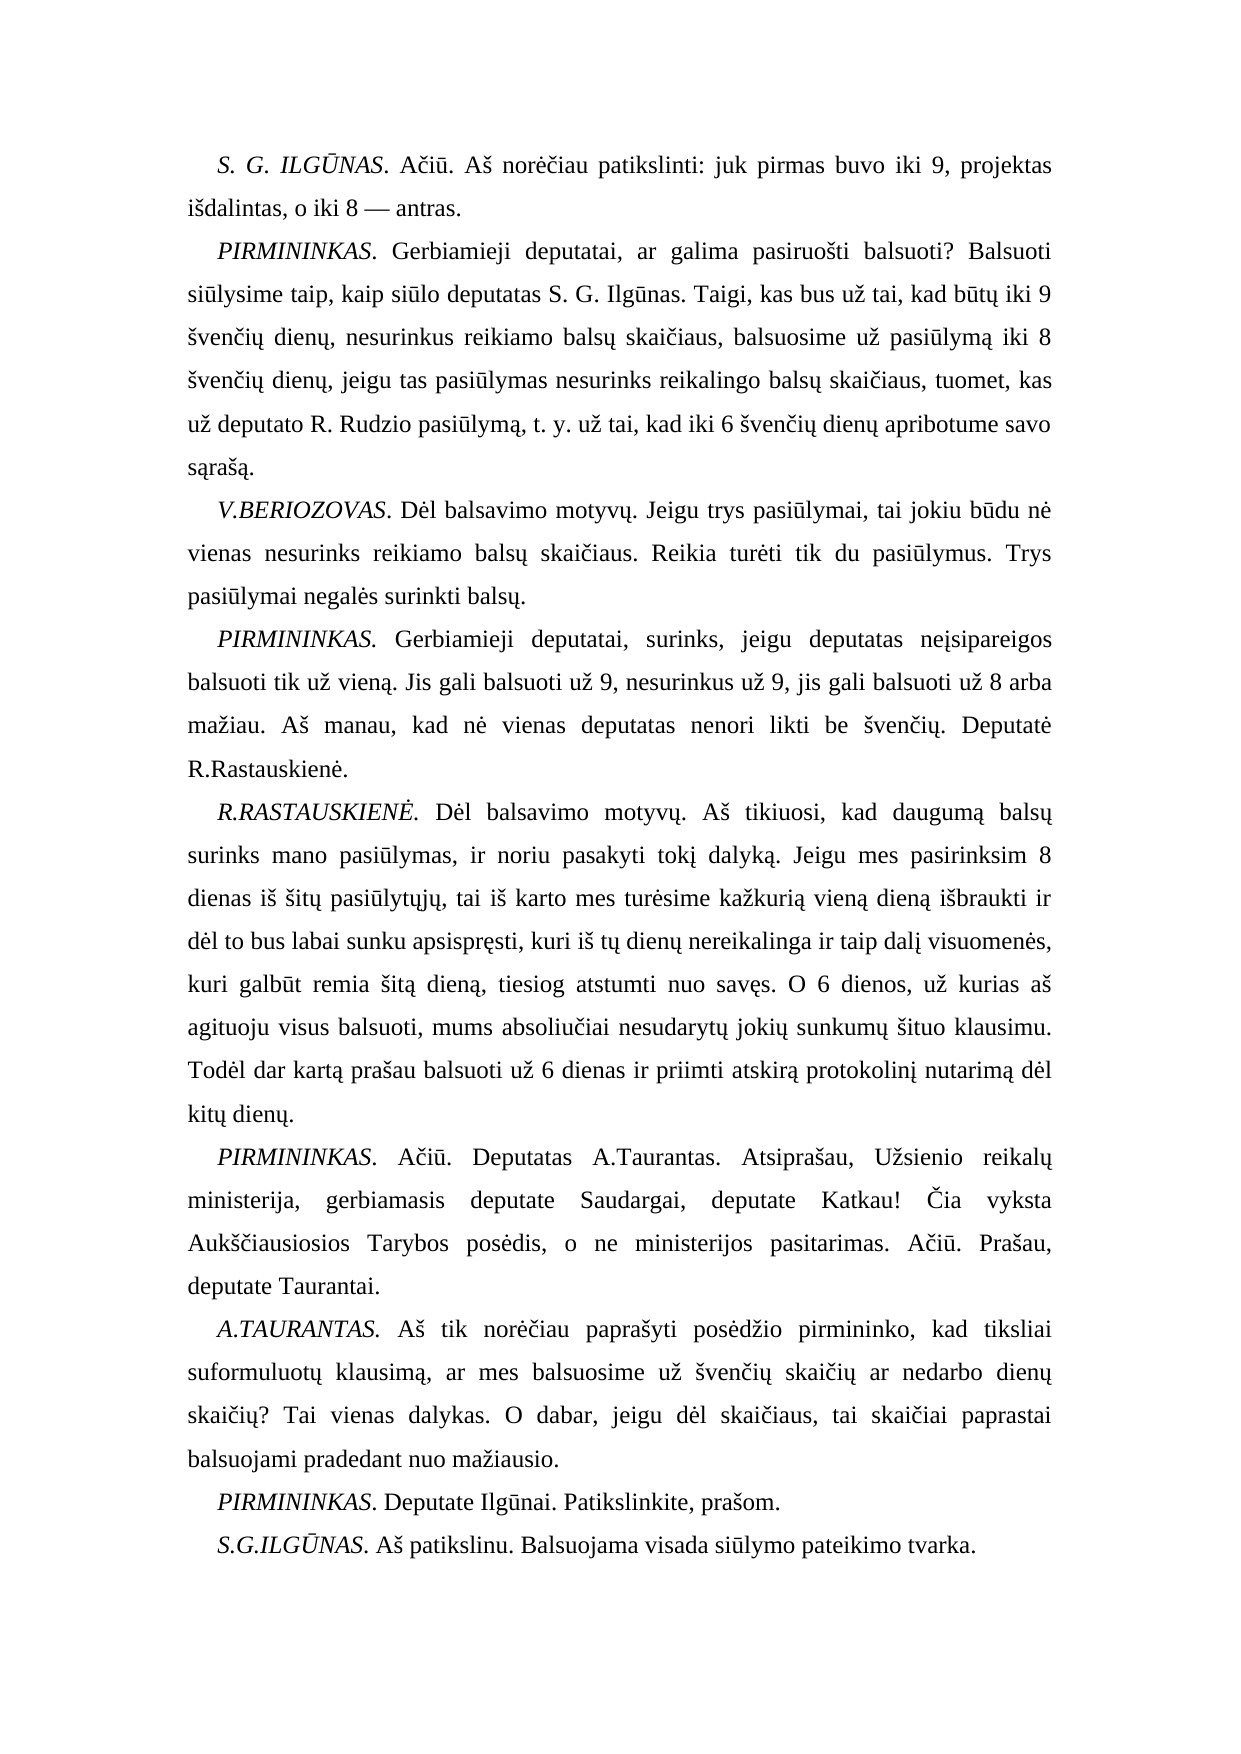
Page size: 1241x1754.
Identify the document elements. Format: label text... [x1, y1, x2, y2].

text PIRMININKAS. Gerbiamieji deputatai, surinks, jeigu deputatas neįsipareigos balsuoti tik už vieną. Jis gali balsuoti už 9, nesurinkus už 9, jis gali balsuoti už 8 arba mažiau. Aš manau, kad nė vienas deputatas nenori likti be švenčių. Deputatė R.Rastauskienė. [187, 624, 1053, 782]
text PIRMININKAS. Gerbiamieji deputatai, ar galima pasiruošti balsuoti? Balsuoti siūlysime taip, kaip siūlo deputatas S. G. Ilgūnas. Taigi, kas bus už tai, kad būtų iki 9 švenčių dienų, nesurinkus reikiamo balsų skaičiaus, balsuosime už pasiūlymą iki 8 švenčių dienų, jeigu tas pasiūlymas nesurinks reikalingo balsų skaičiaus, tuomet, kas už deputato R. Rudzio pasiūlymą, t. y. už tai, kad iki 6 švenčių dienų apribotume savo sąrašą. [187, 236, 1053, 481]
text PIRMININKAS. Deputate Ilgūnai. Patikslinkite, prašom. [187, 1487, 1053, 1516]
text S.G.ILGŪNAS. Aš patikslinu. Balsuojama visada siūlymo pateikimo tvarka. [187, 1530, 1053, 1559]
text V.BERIOZOVAS. Dėl balsavimo motyvų. Jeigu trys pasiūlymai, tai jokiu būdu nė vienas nesurinks reikiamo balsų skaičiaus. Reikia turėti tik du pasiūlymus. Trys pasiūlymai negalės surinkti balsų. [187, 495, 1053, 610]
text R.RASTAUSKIENĖ. Dėl balsavimo motyvų. Aš tikiuosi, kad daugumą balsų surinks mano pasiūlymas, ir noriu pasakyti tokį dalyką. Jeigu mes pasirinksim 8 dienas iš šitų pasiūlytųjų, tai iš karto mes turėsime kažkurią vieną dieną išbraukti ir dėl to bus labai sunku apsispręsti, kuri iš tų dienų nereikalinga ir taip dalį visuomenės, kuri galbūt remia šitą dieną, tiesiog atstumti nuo savęs. O 6 dienos, už kurias aš agituoju visus balsuoti, mums absoliučiai nesudarytų jokių sunkumų šituo klausimu. Todėl dar kartą prašau balsuoti už 6 dienas ir priimti atskirą protokolinį nutarimą dėl kitų dienų. [187, 797, 1053, 1127]
text PIRMININKAS. Ačiū. Deputatas A.Taurantas. Atsiprašau, Užsienio reikalų ministerija, gerbiamasis deputate Saudargai, deputate Katkau! Čia vyksta Aukščiausiosios Tarybos posėdis, o ne ministerijos pasitarimas. Ačiū. Prašau, deputate Taurantai. [187, 1142, 1053, 1300]
text A.TAURANTAS. Aš tik norėčiau paprašyti posėdžio pirmininko, kad tiksliai suformuluotų klausimą, ar mes balsuosime už švenčių skaičių ar nedarbo dienų skaičių? Tai vienas dalykas. O dabar, jeigu dėl skaičiaus, tai skaičiai paprastai balsuojami pradedant nuo mažiausio. [187, 1314, 1053, 1472]
text S. G. ILGŪNAS. Ačiū. Aš norėčiau patikslinti: juk pirmas buvo iki 9, projektas išdalintas, o iki 8 — antras. [187, 150, 1053, 222]
